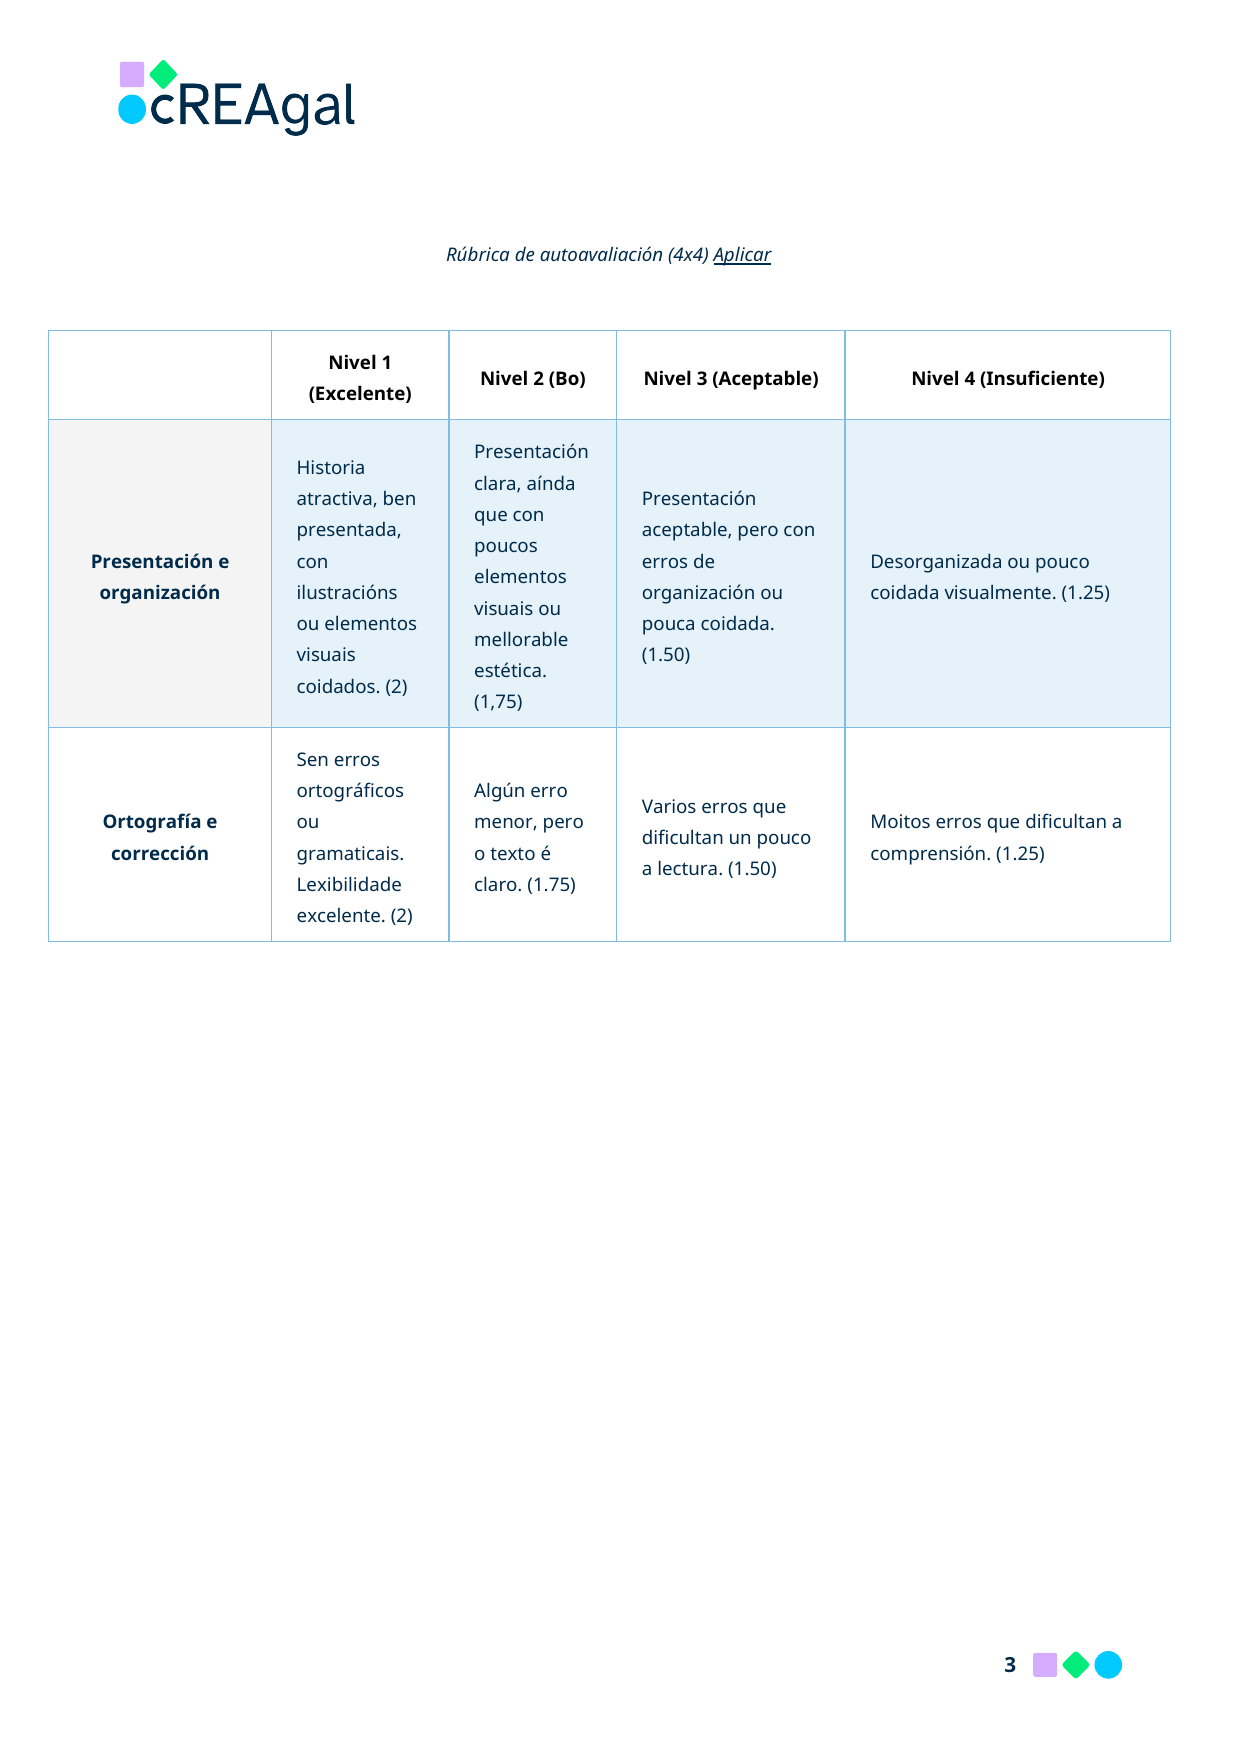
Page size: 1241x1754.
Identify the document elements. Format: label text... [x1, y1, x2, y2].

table_cell Desorganizada ou pouco coidada visualmente. (1.25) [846, 420, 1170, 727]
picture [118, 60, 355, 136]
table_cell Varios erros que dificultan un pouco a lectura. (1.50) [617, 728, 844, 941]
table_cell Nivel 3 (Aceptable) [617, 331, 844, 419]
table_cell Ortografía e corrección [49, 728, 271, 941]
table_cell Presentación clara, aínda que con poucos elementos visuais ou mellorable estética. (1,75) [450, 420, 616, 727]
table_cell Presentación e organización [49, 420, 271, 727]
table_cell Nivel 4 (Insuficiente) [846, 331, 1170, 419]
table_cell Sen erros ortográficos ou gramaticais. Lexibilidade excelente. (2) [272, 728, 448, 941]
table_cell Historia atractiva, ben presentada, con ilustracións ou elementos visuais coidados. (2) [272, 420, 448, 727]
table_cell Nivel 2 (Bo) [450, 331, 616, 419]
table_cell [49, 331, 271, 419]
table_header Rúbrica de autoavaliación (4x4) Aplicar [48, 179, 1171, 330]
table_cell Algún erro menor, pero o texto é claro. (1.75) [450, 728, 616, 941]
table_cell Nivel 1 (Excelente) [272, 331, 448, 419]
table_cell Moitos erros que dificultan a comprensión. (1.25) [846, 728, 1170, 941]
table_cell Presentación aceptable, pero con erros de organización ou pouca coidada. (1.50) [617, 420, 844, 727]
